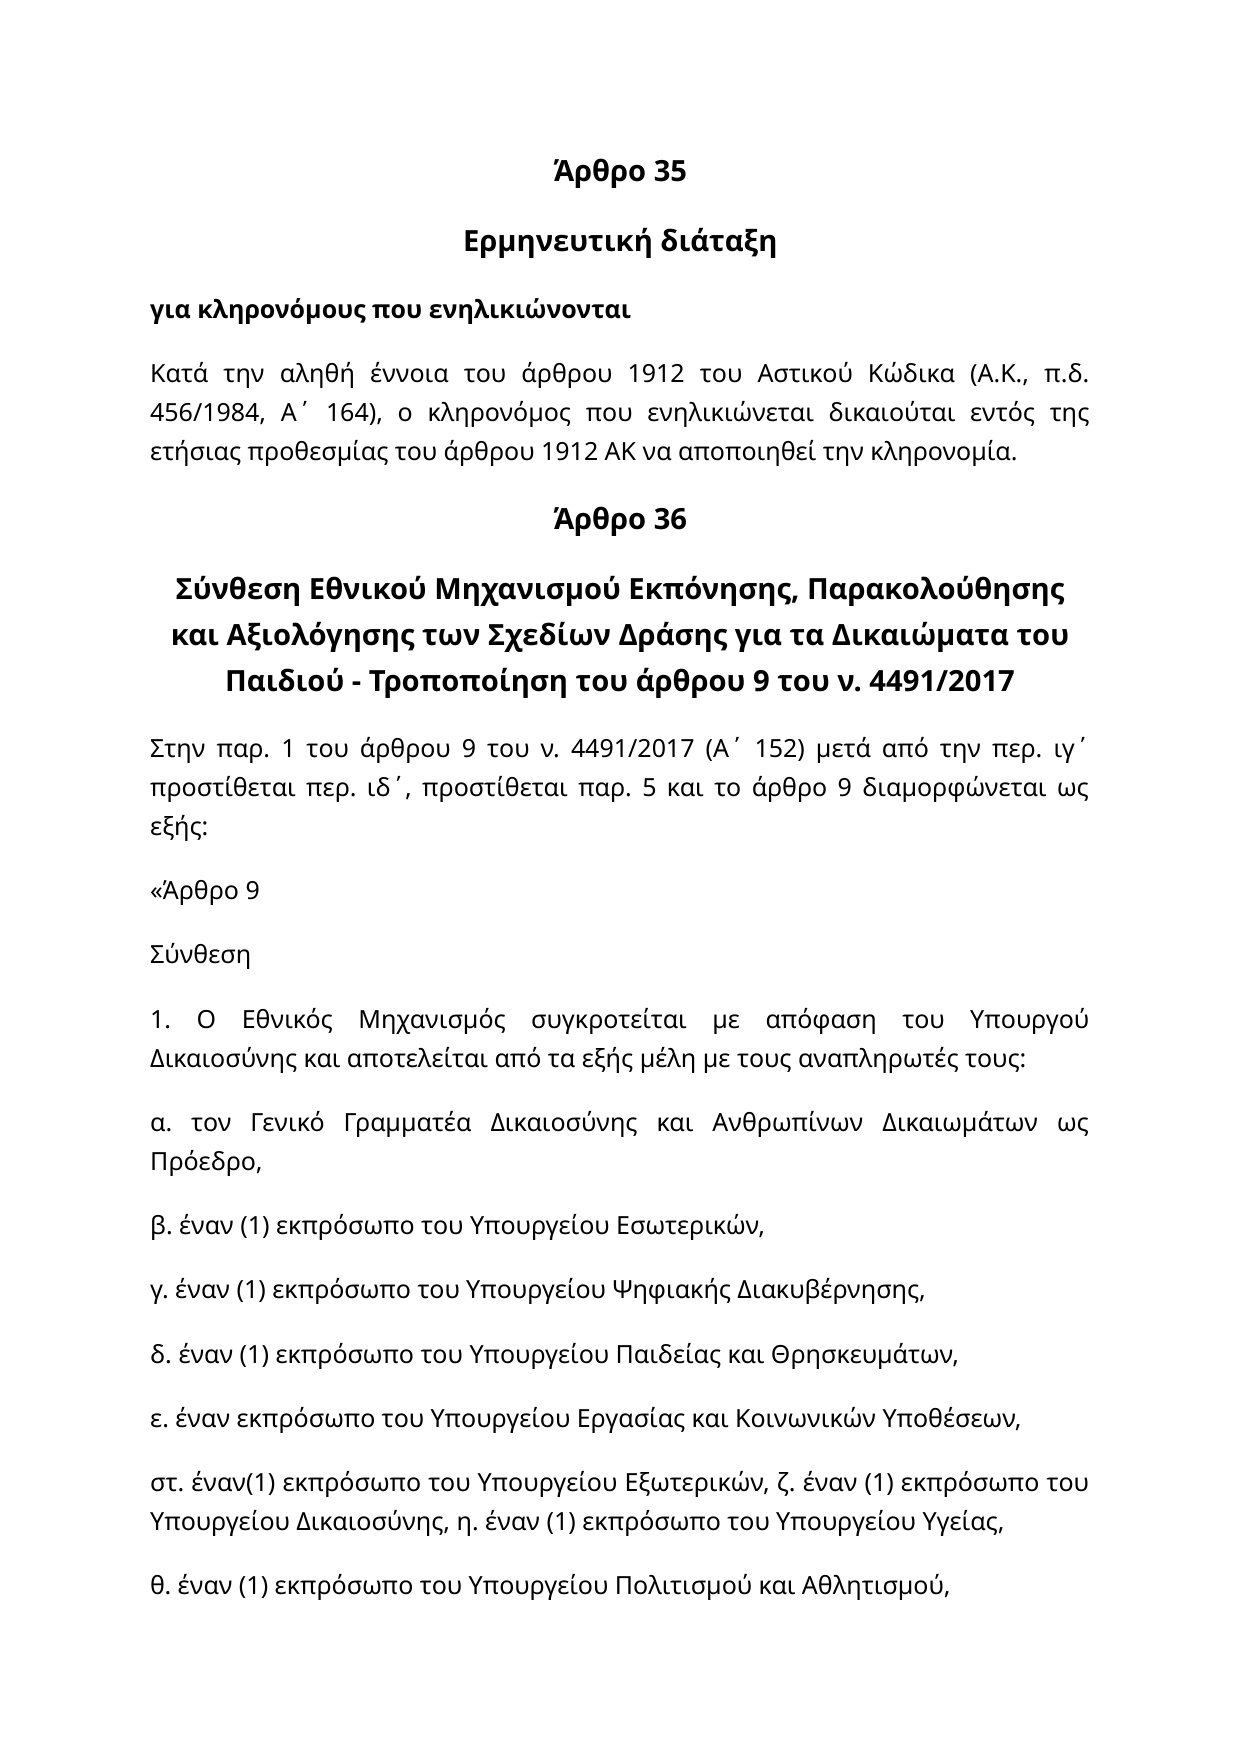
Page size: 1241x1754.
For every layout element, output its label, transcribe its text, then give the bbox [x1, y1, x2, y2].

subtitle Σύνθεση Εθνικού Μηχανισμού Εκπόνησης, Παρακολούθησης και Αξιολόγησης των Σχεδίων Δράσης για τα Δικαιώματα του Παιδιού - Τροποποίηση του άρθρου 9 του ν. 4491/2017 [150, 568, 1090, 699]
text στ. έναν(1) εκπρόσωπο του Υπουργείου Εξωτερικών, ζ. έναν (1) εκπρόσωπο του Υπουργείου Δικαιοσύνης, η. έναν (1) εκπρόσωπο του Υπουργείου Υγείας, [150, 1464, 1090, 1538]
text α. τον Γενικό Γραμματέα Δικαιοσύνης και Ανθρωπίνων Δικαιωμάτων ως Πρόεδρο, [150, 1104, 1090, 1178]
subtitle Ερμηνευτική διάταξη [150, 221, 1090, 260]
text «Άρθρο 9 [150, 873, 1090, 907]
text ε. έναν εκπρόσωπο του Υπουργείου Εργασίας και Κοινωνικών Υποθέσεων, [150, 1400, 1090, 1434]
subtitle Άρθρο 35 [150, 150, 1090, 190]
text β. έναν (1) εκπρόσωπο του Υπουργείου Εσωτερικών, [150, 1208, 1090, 1242]
text Κατά την αληθή έννοια του άρθρου 1912 του Αστικού Κώδικα (Α.Κ., π.δ. 456/1984, Α΄ 164), ο κληρονόμος που ενηλικιώνεται δικαιούται εντός της ετήσιας προθεσμίας του άρθρου 1912 ΑΚ να αποποιηθεί την κληρονομία. [150, 355, 1090, 468]
subtitle Άρθρο 36 [150, 498, 1090, 538]
text γ. έναν (1) εκπρόσωπο του Υπουργείου Ψηφιακής Διακυβέρνησης, [150, 1272, 1090, 1306]
text δ. έναν (1) εκπρόσωπο του Υπουργείου Παιδείας και Θρησκευμάτων, [150, 1336, 1090, 1370]
text Σύνθεση [150, 937, 1090, 971]
text θ. έναν (1) εκπρόσωπο του Υπουργείου Πολιτισμού και Αθλητισμού, [150, 1568, 1090, 1602]
text για κληρονόμους που ενηλικιώνονται [150, 291, 1090, 325]
text 1. Ο Εθνικός Μηχανισμός συγκροτείται με απόφαση του Υπουργού Δικαιοσύνης και αποτελείται από τα εξής μέλη με τους αναπληρωτές τους: [150, 1001, 1090, 1074]
text Στην παρ. 1 του άρθρου 9 του ν. 4491/2017 (Α΄ 152) μετά από την περ. ιγ΄ προστίθεται περ. ιδ΄, προστίθεται παρ. 5 και το άρθρο 9 διαμορφώνεται ως εξής: [150, 730, 1090, 843]
